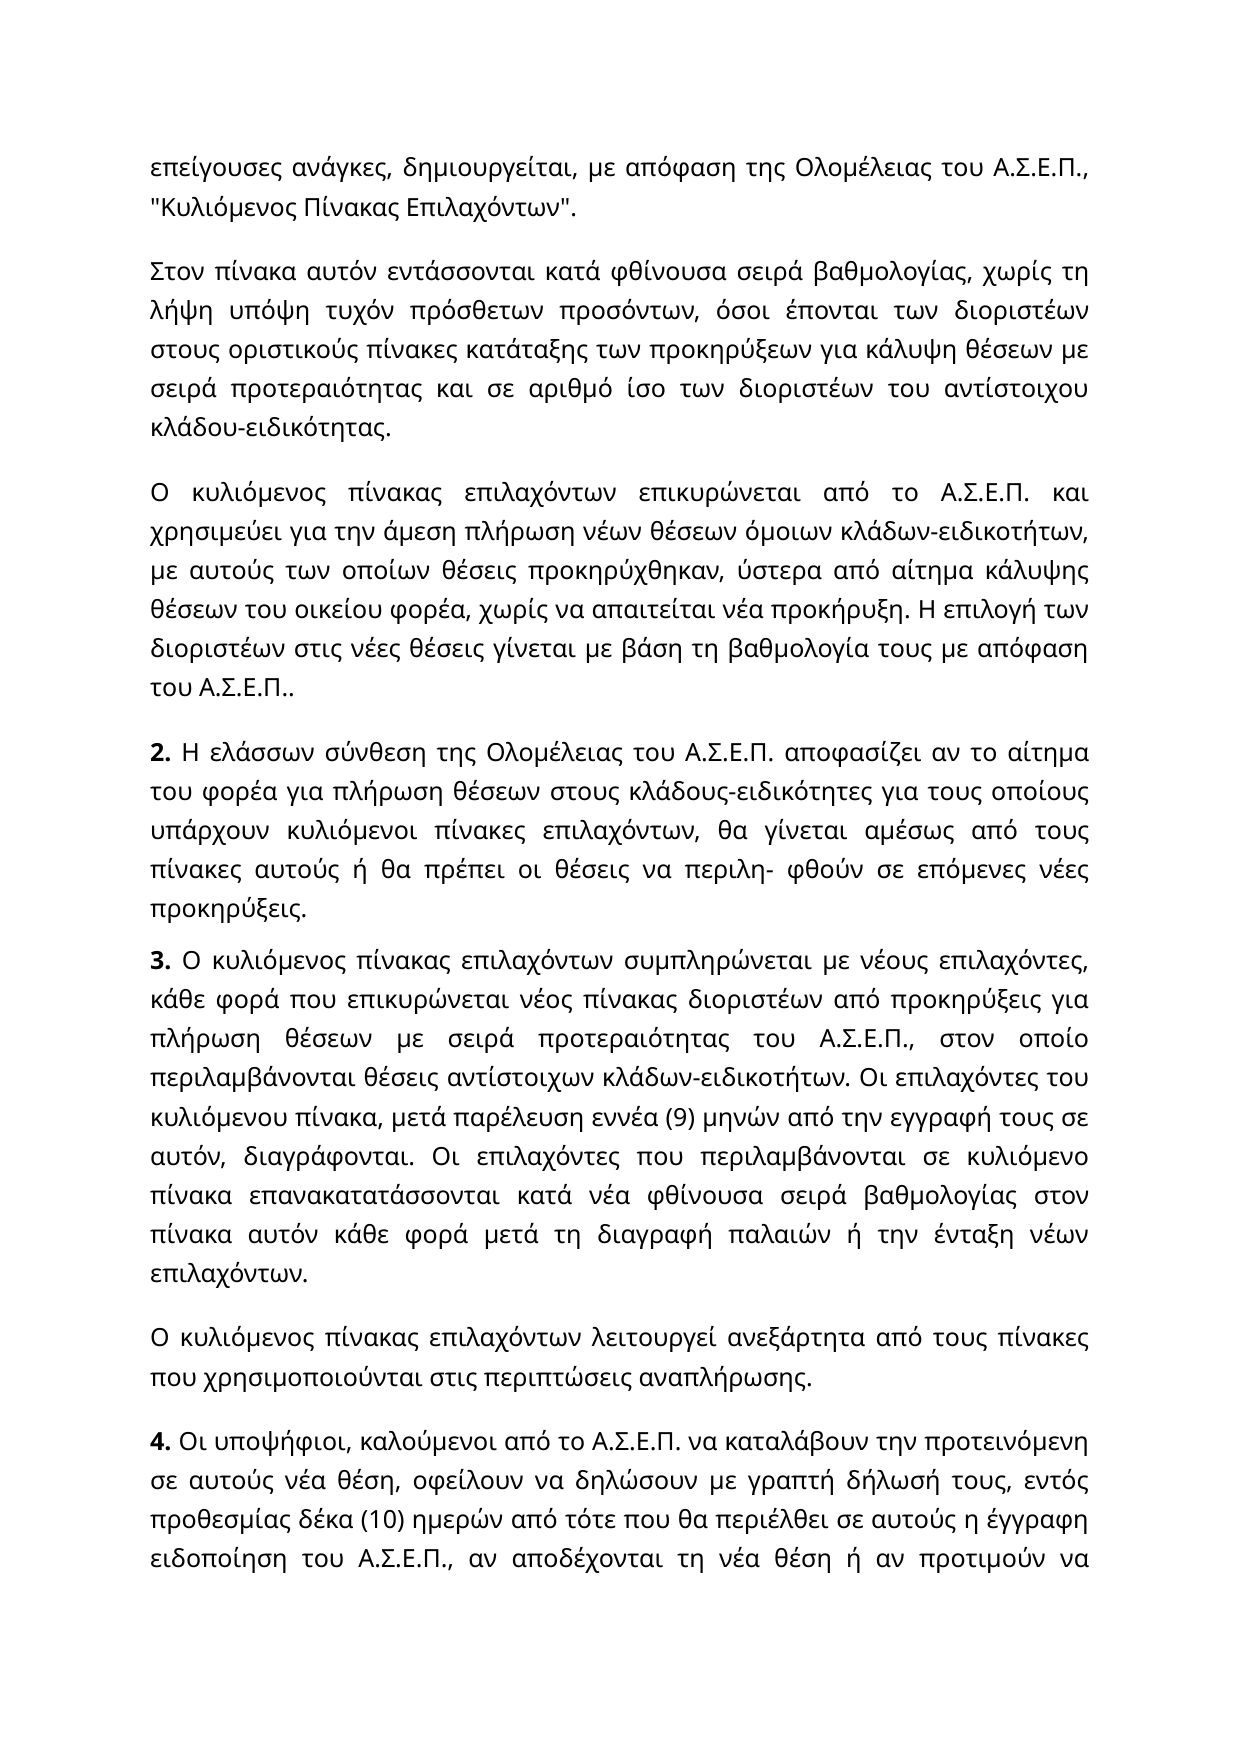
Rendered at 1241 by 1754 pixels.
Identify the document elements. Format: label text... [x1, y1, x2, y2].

text 2. Η ελάσσων σύνθεση της Ολομέλειας του Α.Σ.Ε.Π. αποφασίζει αν το αίτημα του φορέα για πλήρωση θέσεων στους κλάδους-ειδικότητες για τους οποίους υπάρχουν κυλιόμενοι πίνακες επιλαχόντων, θα γίνεται αμέσως από τους πίνακες αυτούς ή θα πρέπει οι θέσεις να περιλη- φθούν σε επόμενες νέες προκηρύξεις. [150, 734, 1090, 925]
text 4. Οι υποψήφιοι, καλούμενοι από το Α.Σ.Ε.Π. να καταλάβουν την προτεινόμενη σε αυτούς νέα θέση, οφείλουν να δηλώσουν με γραπτή δήλωσή τους, εντός προθεσμίας δέκα (10) ημερών από τότε που θα περιέλθει σε αυτούς η έγγραφη ειδοποίηση του Α.Σ.Ε.Π., αν αποδέχονται τη νέα θέση ή αν προτιμούν να [150, 1423, 1090, 1575]
text Ο κυλιόμενος πίνακας επιλαχόντων λειτουργεί ανεξάρτητα από τους πίνακες που χρησιμοποιούνται στις περιπτώσεις αναπλήρωσης. [150, 1320, 1090, 1393]
text Στον πίνακα αυτόν εντάσσονται κατά φθίνουσα σειρά βαθμολογίας, χωρίς τη λήψη υπόψη τυχόν πρόσθετων προσόντων, όσοι έπονται των διοριστέων στους οριστικούς πίνακες κατάταξης των προκηρύξεων για κάλυψη θέσεων με σειρά προτεραιότητας και σε αριθμό ίσο των διοριστέων του αντίστοιχου κλάδου-ειδικότητας. [150, 253, 1090, 444]
text επείγουσες ανάγκες, δημιουργείται, με απόφαση της Ολομέλειας του Α.Σ.Ε.Π., "Κυλιόμενος Πίνακας Επιλαχόντων". [150, 150, 1090, 223]
text Ο κυλιόμενος πίνακας επιλαχόντων επικυρώνεται από το Α.Σ.Ε.Π. και χρησιμεύει για την άμεση πλήρωση νέων θέσεων όμοιων κλάδων-ειδικοτήτων, με αυτούς των οποίων θέσεις προκηρύχθηκαν, ύστερα από αίτημα κάλυψης θέσεων του οικείου φορέα, χωρίς να απαιτείται νέα προκήρυξη. Η επιλογή των διοριστέων στις νέες θέσεις γίνεται με βάση τη βαθμολογία τους με απόφαση του Α.Σ.Ε.Π.. [150, 474, 1090, 704]
text 3. Ο κυλιόμενος πίνακας επιλαχόντων συμπληρώνεται με νέους επιλαχόντες, κάθε φορά που επικυρώνεται νέος πίνακας διοριστέων από προκηρύξεις για πλήρωση θέσεων με σειρά προτεραιότητας του Α.Σ.Ε.Π., στον οποίο περιλαμβάνονται θέσεις αντίστοιχων κλάδων-ειδικοτήτων. Οι επιλαχόντες του κυλιόμενου πίνακα, μετά παρέλευση εννέα (9) μηνών από την εγγραφή τους σε αυτόν, διαγράφονται. Οι επιλαχόντες που περιλαμβάνονται σε κυλιόμενο πίνακα επανακατατάσσονται κατά νέα φθίνουσα σειρά βαθμολογίας στον πίνακα αυτόν κάθε φορά μετά τη διαγραφή παλαιών ή την ένταξη νέων επιλαχόντων. [150, 942, 1090, 1290]
